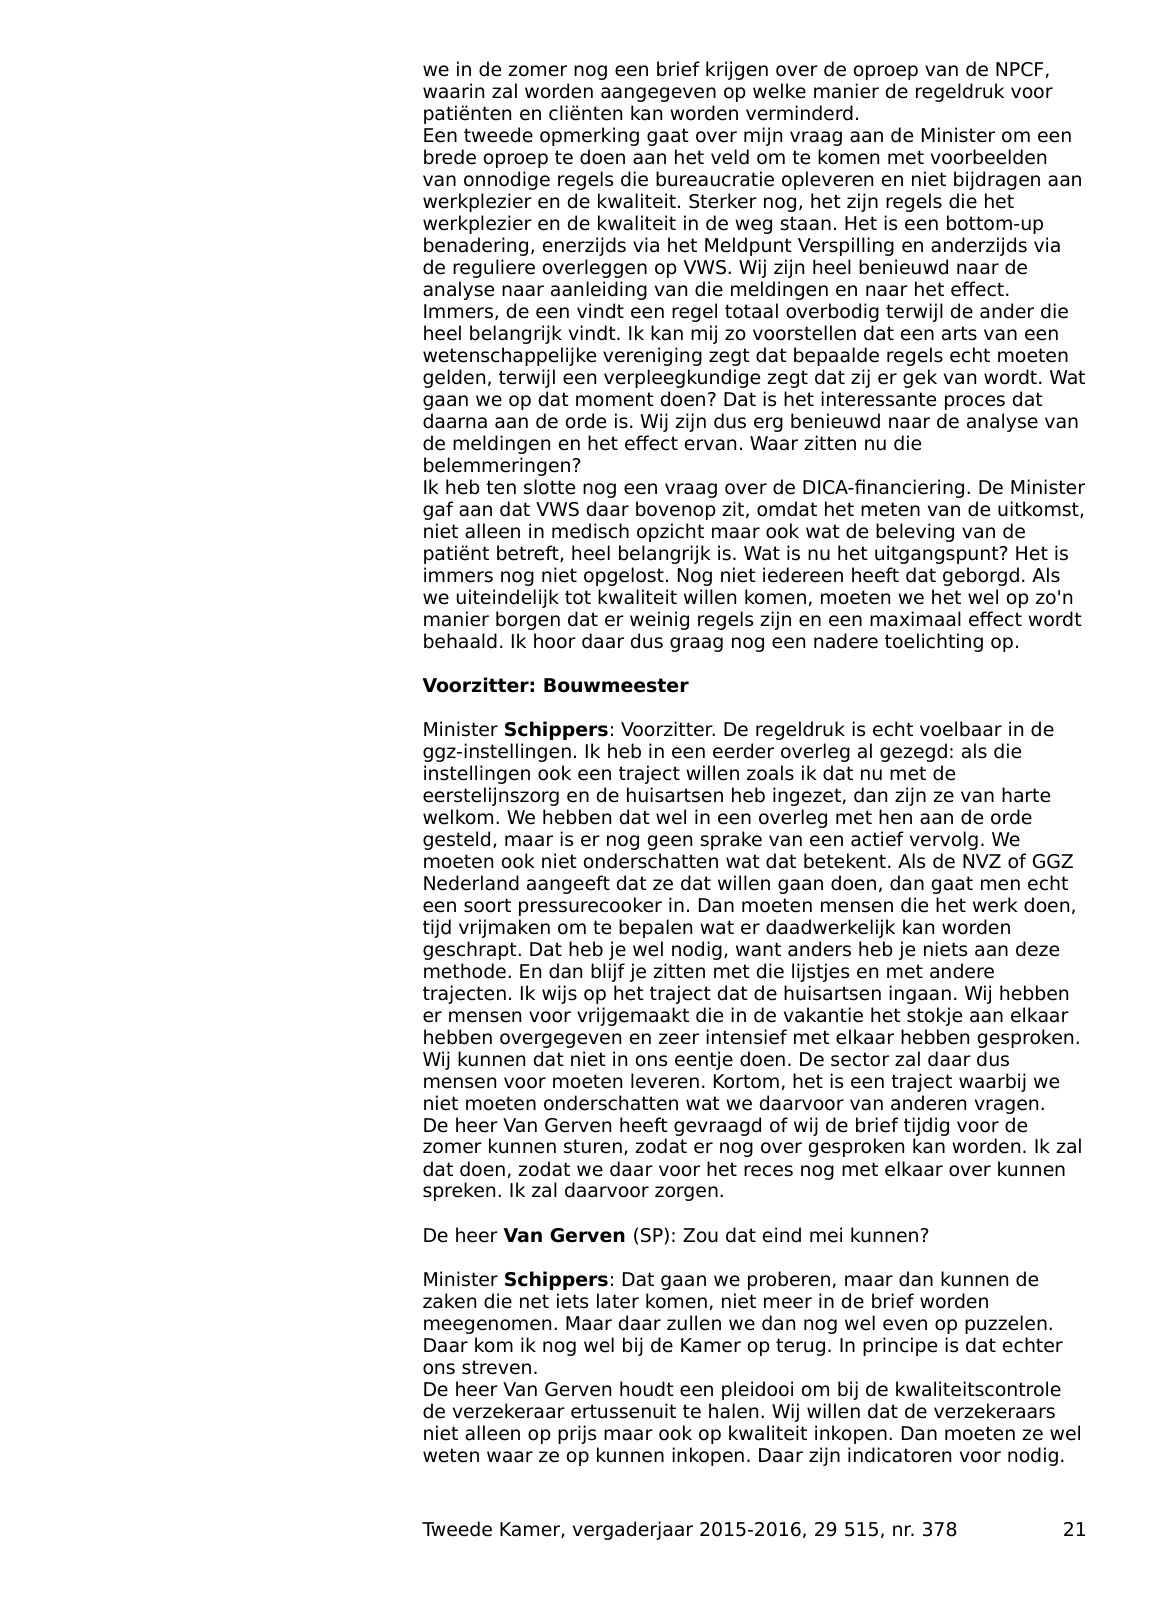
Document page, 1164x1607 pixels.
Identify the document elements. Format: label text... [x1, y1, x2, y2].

text De heer Van Gerven (SP): Zou dat eind mei kunnen? [422, 1224, 1087, 1247]
text we in de zomer nog een brief krijgen over de oproep van de NPCF, waarin zal worden aangegeven op welke manier de regeldruk voor patiënten en cliënten kan worden verminderd. [422, 59, 1087, 125]
text Een tweede opmerking gaat over mijn vraag aan de Minister om een brede oproep te doen aan het veld om te komen met voorbeelden van onnodige regels die bureaucratie opleveren en niet bijdragen aan werkplezier en de kwaliteit. Sterker nog, het zijn regels die het werkplezier en de kwaliteit in de weg staan. Het is een bottom-up benadering, enerzijds via het Meldpunt Verspilling en anderzijds via de reguliere overleggen op VWS. Wij zijn heel benieuwd naar de analyse naar aanleiding van die meldingen en naar het effect. Immers, de een vindt een regel totaal overbodig terwijl de ander die heel belangrijk vindt. Ik kan mij zo voorstellen dat een arts van een wetenschappelijke vereniging zegt dat bepaalde regels echt moeten gelden, terwijl een verpleegkundige zegt dat zij er gek van wordt. Wat gaan we op dat moment doen? Dat is het interessante proces dat daarna aan de orde is. Wij zijn dus erg benieuwd naar de analyse van de meldingen en het effect ervan. Waar zitten nu die belemmeringen? [422, 125, 1087, 477]
subtitle Voorzitter: Bouwmeester [422, 675, 1087, 697]
text Minister Schippers: Dat gaan we proberen, maar dan kunnen de zaken die net iets later komen, niet meer in de brief worden meegenomen. Maar daar zullen we dan nog wel even op puzzelen. Daar kom ik nog wel bij de Kamer op terug. In principe is dat echter ons streven. [422, 1269, 1087, 1379]
text Ik heb ten slotte nog een vraag over de DICA-financiering. De Minister gaf aan dat VWS daar bovenop zit, omdat het meten van de uitkomst, niet alleen in medisch opzicht maar ook wat de beleving van de patiënt betreft, heel belangrijk is. Wat is nu het uitgangspunt? Het is immers nog niet opgelost. Nog niet iedereen heeft dat geborgd. Als we uiteindelijk tot kwaliteit willen komen, moeten we het wel op zo'n manier borgen dat er weinig regels zijn en een maximaal effect wordt behaald. Ik hoor daar dus graag nog een nadere toelichting op. [422, 477, 1087, 652]
text De heer Van Gerven houdt een pleidooi om bij de kwaliteitscontrole de verzekeraar ertussenuit te halen. Wij willen dat de verzekeraars niet alleen op prijs maar ook op kwaliteit inkopen. Dan moeten ze wel weten waar ze op kunnen inkopen. Daar zijn indicatoren voor nodig. [422, 1379, 1087, 1467]
text De heer Van Gerven heeft gevraagd of wij de brief tijdig voor de zomer kunnen sturen, zodat er nog over gesproken kan worden. Ik zal dat doen, zodat we daar voor het reces nog met elkaar over kunnen spreken. Ik zal daarvoor zorgen. [422, 1114, 1087, 1202]
text Minister Schippers: Voorzitter. De regeldruk is echt voelbaar in de ggz-instellingen. Ik heb in een eerder overleg al gezegd: als die instellingen ook een traject willen zoals ik dat nu met de eerstelijnszorg en de huisartsen heb ingezet, dan zijn ze van harte welkom. We hebben dat wel in een overleg met hen aan de orde gesteld, maar is er nog geen sprake van een actief vervolg. We moeten ook niet onderschatten wat dat betekent. Als de NVZ of GGZ Nederland aangeeft dat ze dat willen gaan doen, dan gaat men echt een soort pressurecooker in. Dan moeten mensen die het werk doen, tijd vrijmaken om te bepalen wat er daadwerkelijk kan worden geschrapt. Dat heb je wel nodig, want anders heb je niets aan deze methode. En dan blijf je zitten met die lijstjes en met andere trajecten. Ik wijs op het traject dat de huisartsen ingaan. Wij hebben er mensen voor vrijgemaakt die in de vakantie het stokje aan elkaar hebben overgegeven en zeer intensief met elkaar hebben gesproken. Wij kunnen dat niet in ons eentje doen. De sector zal daar dus mensen voor moeten leveren. Kortom, het is een traject waarbij we niet moeten onderschatten wat we daarvoor van anderen vragen. [422, 719, 1087, 1114]
